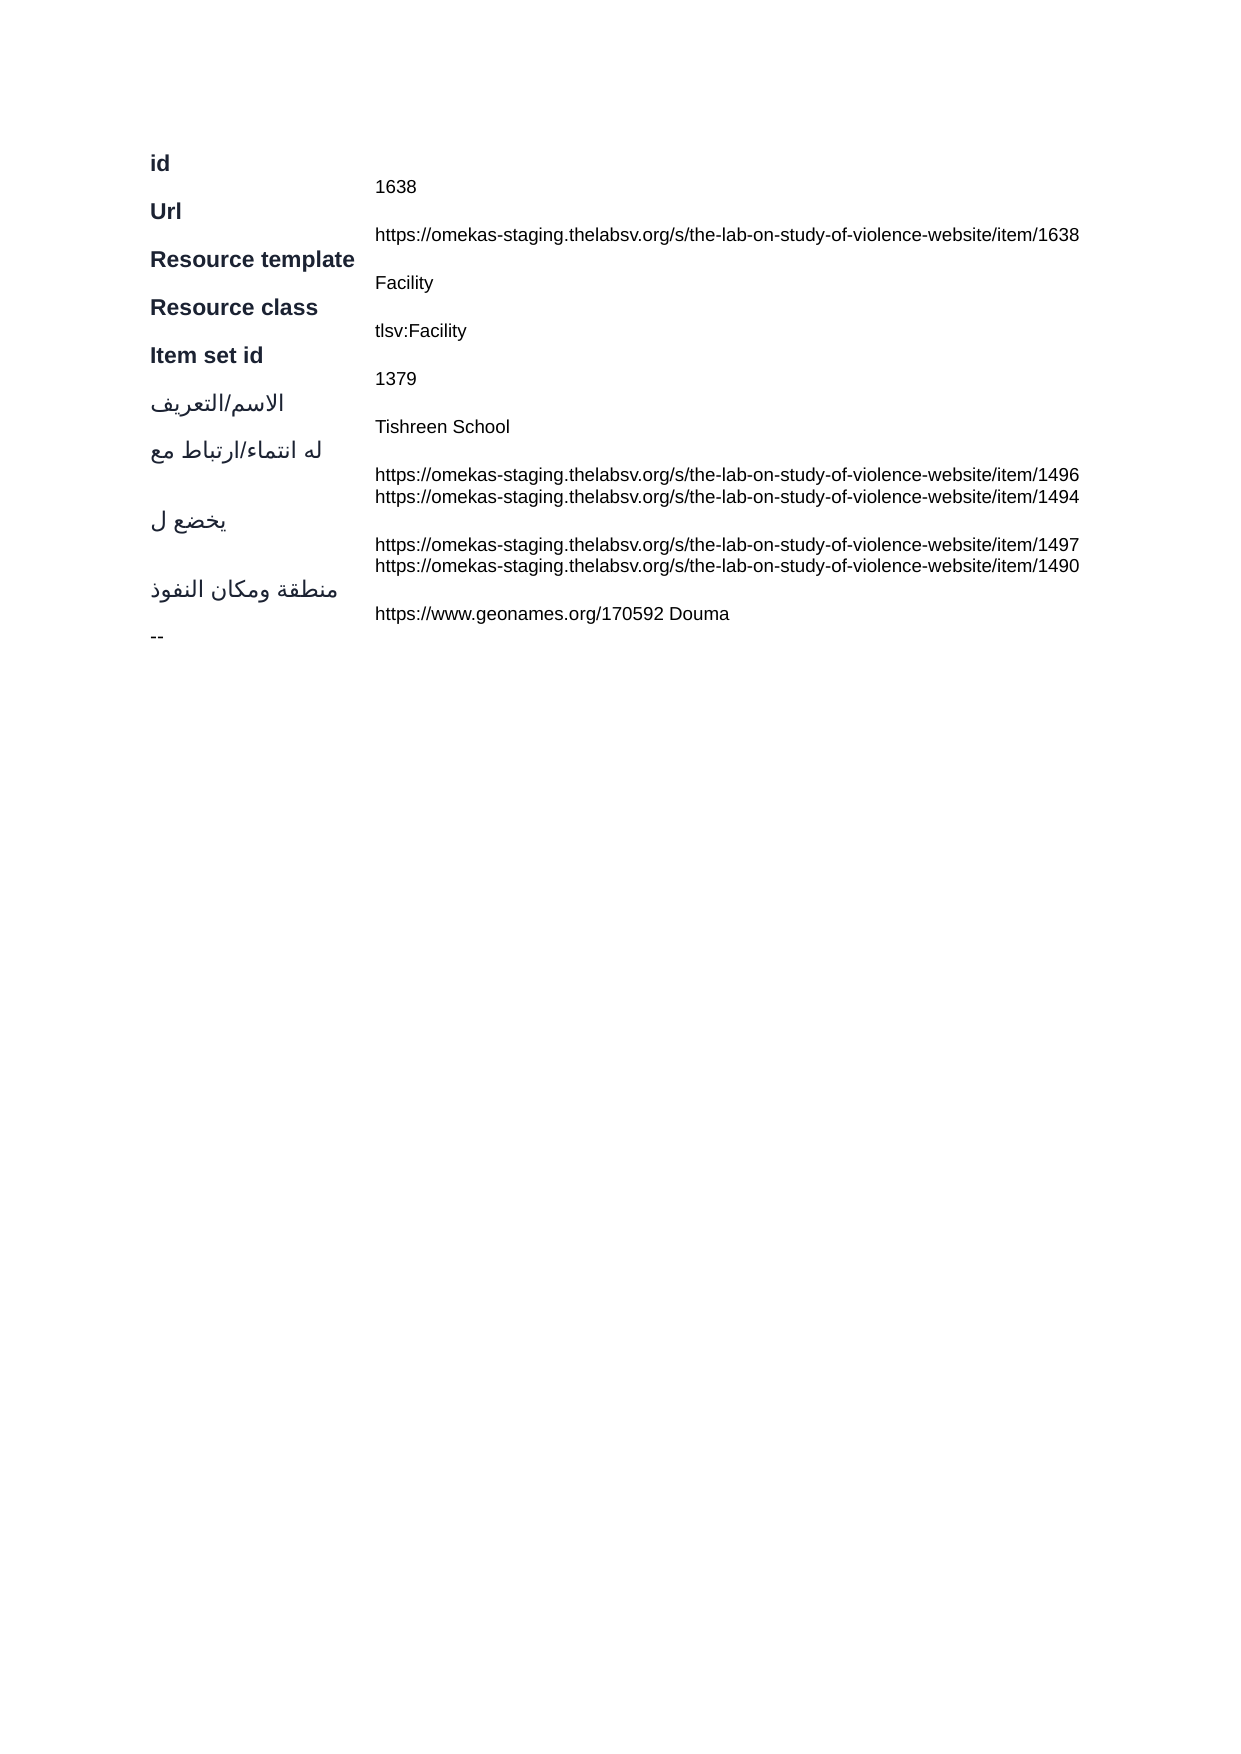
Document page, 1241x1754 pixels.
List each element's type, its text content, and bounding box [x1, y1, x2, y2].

text له انتماء/ارتباط مع [150, 437, 1090, 464]
text https://omekas-staging.thelabsv.org/s/the-lab-on-study-of-violence-website/item/1496 [375, 464, 1090, 485]
text tlsv:Facility [375, 320, 1090, 342]
text https://omekas-staging.thelabsv.org/s/the-lab-on-study-of-violence-website/item/1497 [375, 533, 1090, 555]
text 1379 [375, 368, 1090, 389]
text يخضع ل [150, 507, 1090, 533]
text id [150, 150, 1090, 176]
text https://omekas-staging.thelabsv.org/s/the-lab-on-study-of-violence-website/item/1490 [375, 555, 1090, 576]
text منطقة ومكان النفوذ [150, 576, 1090, 603]
text 1638 [375, 176, 1090, 198]
text Resource template [150, 246, 1090, 272]
text https://omekas-staging.thelabsv.org/s/the-lab-on-study-of-violence-website/item/1638 [375, 224, 1090, 246]
text Facility [375, 272, 1090, 294]
text https://omekas-staging.thelabsv.org/s/the-lab-on-study-of-violence-website/item/1494 [375, 485, 1090, 507]
text Tishreen School [375, 416, 1090, 437]
text https://www.geonames.org/170592 Douma [375, 603, 1090, 624]
text الاسم/التعريف [150, 389, 1090, 416]
text -- [150, 624, 1090, 648]
text Resource class [150, 294, 1090, 320]
text Item set id [150, 342, 1090, 368]
text Url [150, 198, 1090, 224]
